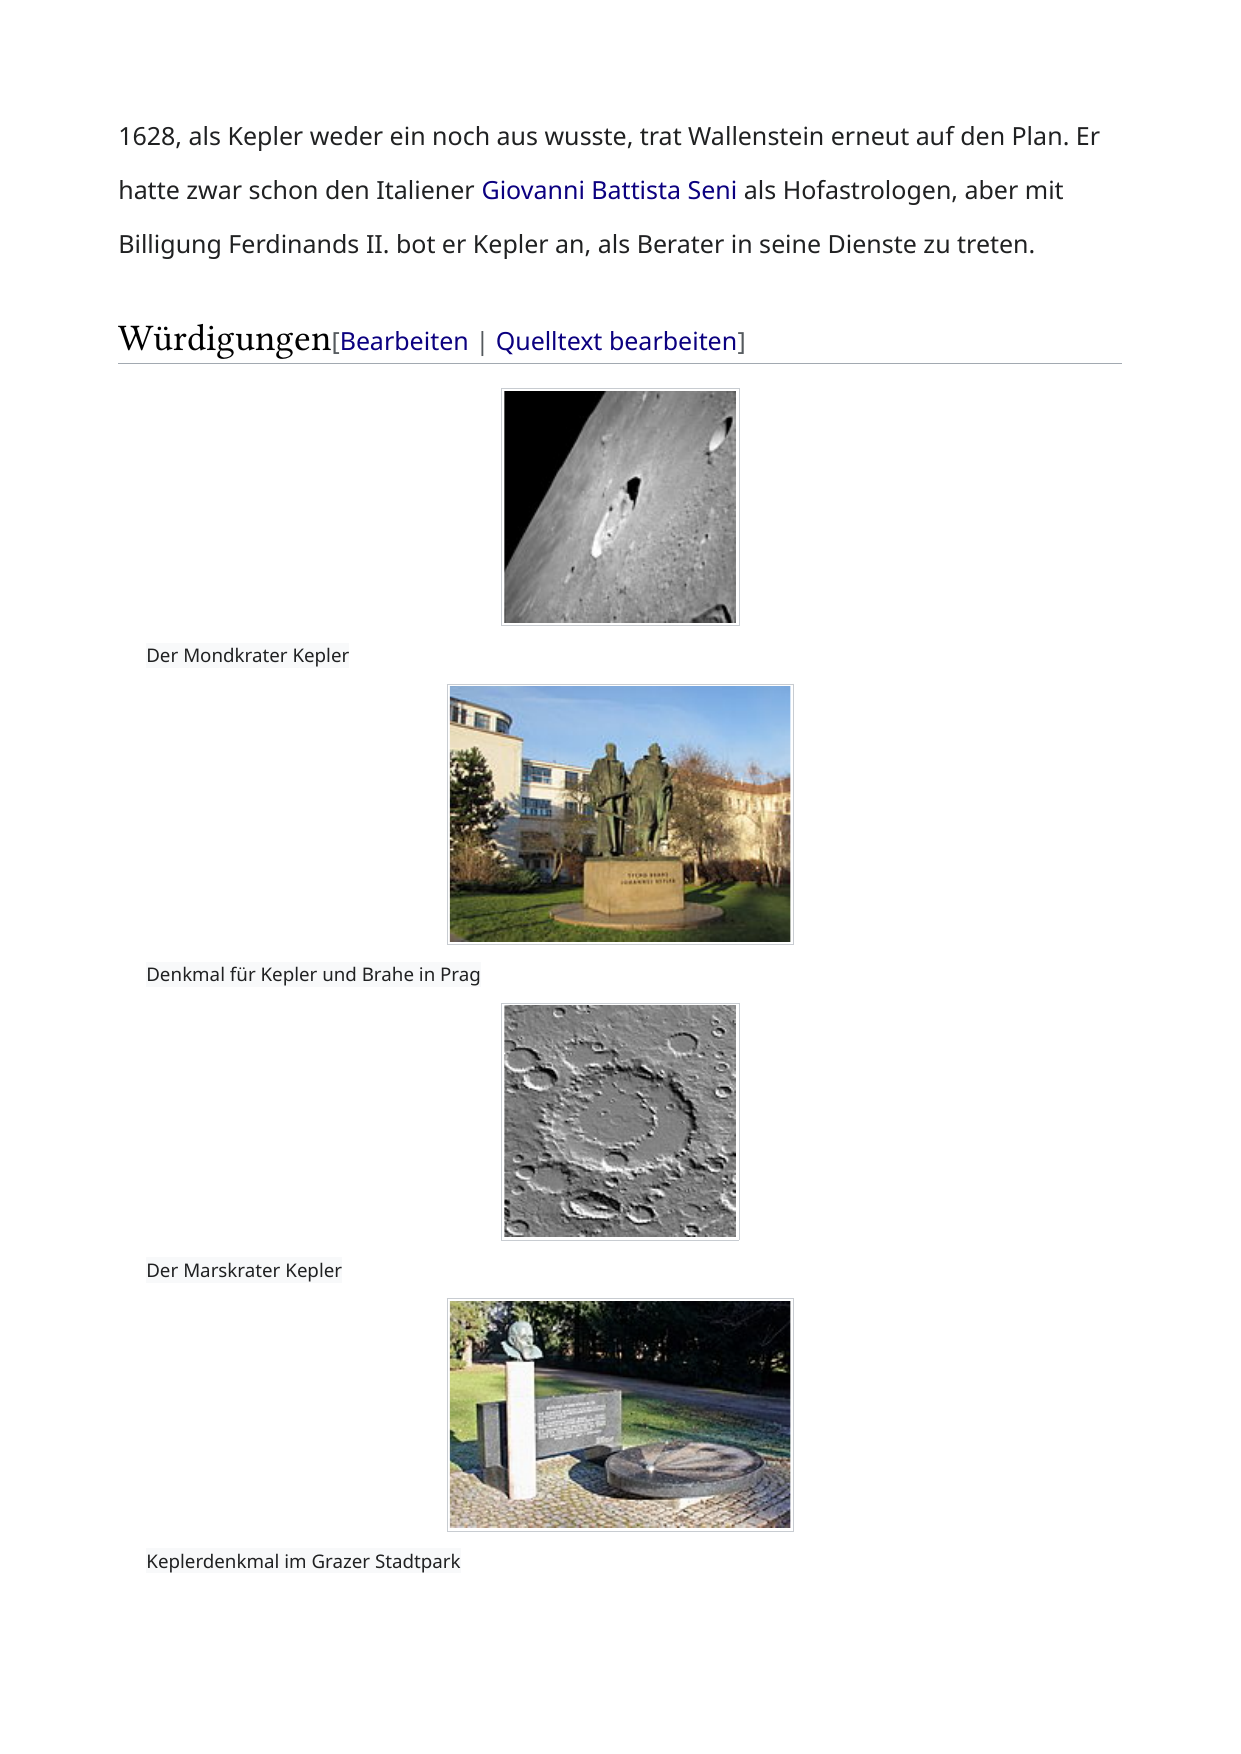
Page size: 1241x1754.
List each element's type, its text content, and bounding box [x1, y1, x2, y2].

text Der Marskrater Kepler [123, 1257, 1122, 1283]
subtitle Würdigungen[Bearbeiten | Quelltext bearbeiten] [118, 317, 1122, 363]
picture [504, 1005, 736, 1237]
text 1628, als Kepler weder ein noch aus wusste, trat Wallenstein erneut auf den Plan. Er hatte zwar schon den Italiener Giovanni Battista Seni als Hofastrologen, aber mit Billigung Ferdinands II. bot er Kepler an, als Berater in seine Dienste zu treten. [118, 118, 1122, 261]
picture [449, 686, 791, 942]
text Denkmal für Kepler und Brahe in Prag [123, 962, 1122, 987]
text Der Mondkrater Kepler [123, 643, 1122, 668]
picture [449, 1301, 791, 1528]
text Keplerdenkmal im Grazer Stadtpark [123, 1548, 1122, 1573]
picture [504, 391, 736, 623]
